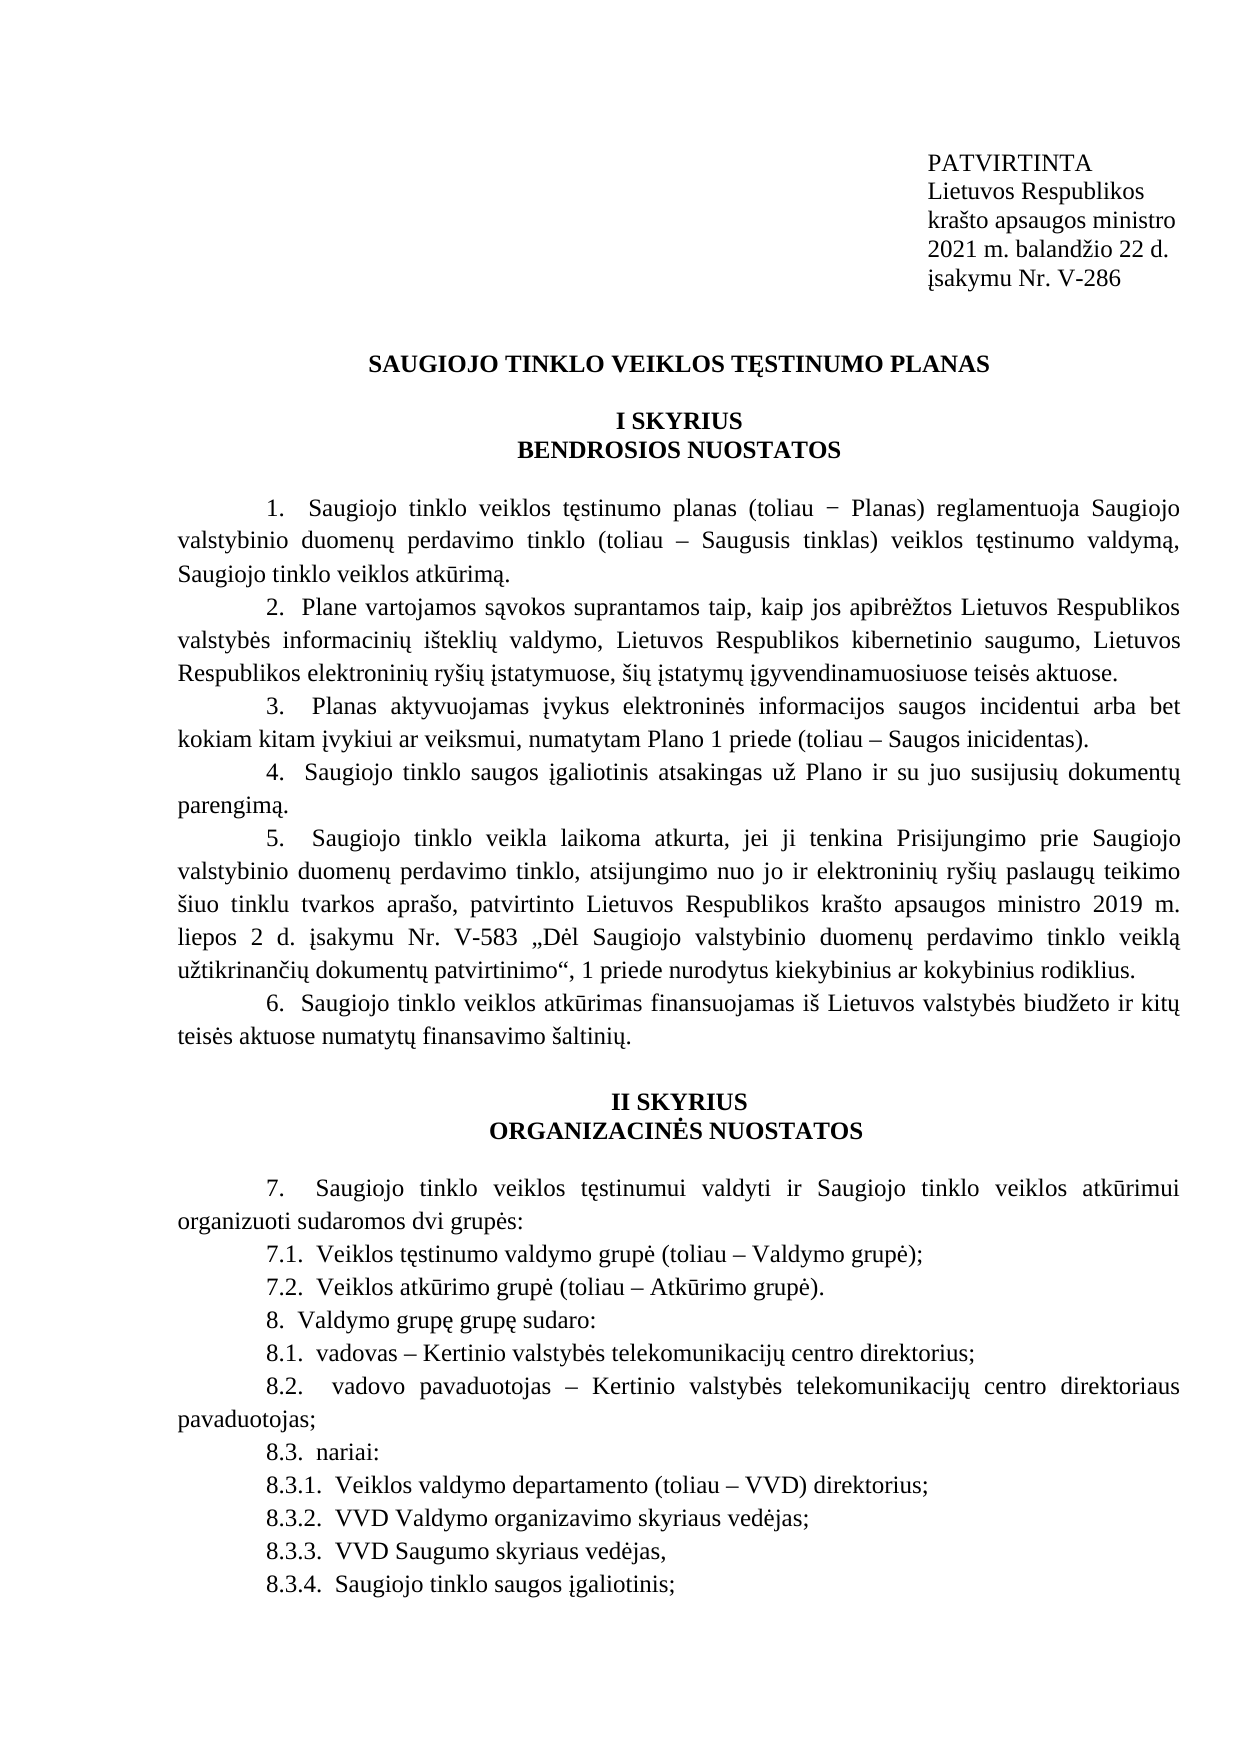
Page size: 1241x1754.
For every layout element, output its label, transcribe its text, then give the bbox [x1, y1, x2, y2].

text I SKYRIUS [177, 406, 1181, 435]
text BENDROSIOS NUOSTATOS [177, 435, 1181, 464]
text 7.1. Veiklos tęstinumo valdymo grupė (toliau – Valdymo grupė); [177, 1239, 1181, 1268]
text Lietuvos Respublikos [927, 176, 1181, 205]
text 3. Planas aktyvuojamas įvykus elektroninės informacijos saugos incidentui arba bet kokiam kitam įvykiui ar veiksmui, numatytam Plano 1 priede (toliau – Saugos inicidentas). [177, 691, 1181, 752]
text krašto apsaugos ministro [927, 205, 1181, 234]
text 1. Saugiojo tinklo veiklos tęstinumo planas (toliau − Planas) reglamentuoja Saugiojo valstybinio duomenų perdavimo tinklo (toliau – Saugusis tinklas) veiklos tęstinumo valdymą, Saugiojo tinklo veiklos atkūrimą. [177, 493, 1181, 587]
text 4. Saugiojo tinklo saugos įgaliotinis atsakingas už Plano ir su juo susijusių dokumentų parengimą. [177, 757, 1181, 818]
text 2021 m. balandžio 22 d. [927, 234, 1181, 263]
text 8.3.1. Veiklos valdymo departamento (toliau – VVD) direktorius; [177, 1470, 1181, 1499]
text 8.3.2. VVD Valdymo organizavimo skyriaus vedėjas; [177, 1503, 1181, 1532]
text 7.2. Veiklos atkūrimo grupė (toliau – Atkūrimo grupė). [177, 1272, 1181, 1301]
text ORGANIZACINĖS NUOSTATOS [177, 1116, 1181, 1144]
text 5. Saugiojo tinklo veikla laikoma atkurta, jei ji tenkina Prisijungimo prie Saugiojo valstybinio duomenų perdavimo tinklo, atsijungimo nuo jo ir elektroninių ryšių paslaugų teikimo šiuo tinklu tvarkos aprašo, patvirtinto Lietuvos Respublikos krašto apsaugos ministro 2019 m. liepos 2 d. įsakymu Nr. V-583 „Dėl Saugiojo valstybinio duomenų perdavimo tinklo veiklą užtikrinančių dokumentų patvirtinimo“, 1 priede nurodytus kiekybinius ar kokybinius rodiklius. [177, 823, 1181, 984]
text 8. Valdymo grupę grupę sudaro: [177, 1305, 1181, 1334]
text II SKYRIUS [177, 1087, 1181, 1116]
text PATVIRTINTA [927, 148, 1181, 176]
text 8.3.3. VVD Saugumo skyriaus vedėjas, [266, 1536, 1181, 1565]
text įsakymu Nr. V-286 [927, 263, 1181, 291]
text 8.1. vadovas – Kertinio valstybės telekomunikacijų centro direktorius; [266, 1338, 1181, 1367]
text 7. Saugiojo tinklo veiklos tęstinumui valdyti ir Saugiojo tinklo veiklos atkūrimui organizuoti sudaromos dvi grupės: [177, 1173, 1181, 1235]
text 8.3. nariai: [266, 1437, 1181, 1466]
text SaugIOJO tinklo veiklos tęstinumo planas [177, 349, 1181, 378]
text 6. Saugiojo tinklo veiklos atkūrimas finansuojamas iš Lietuvos valstybės biudžeto ir kitų teisės aktuose numatytų finansavimo šaltinių. [177, 988, 1181, 1050]
text 8.2. vadovo pavaduotojas – Kertinio valstybės telekomunikacijų centro direktoriaus pavaduotojas; [177, 1371, 1181, 1433]
text 8.3.4. Saugiojo tinklo saugos įgaliotinis; [177, 1569, 1181, 1598]
text 2. Plane vartojamos sąvokos suprantamos taip, kaip jos apibrėžtos Lietuvos Respublikos valstybės informacinių išteklių valdymo, Lietuvos Respublikos kibernetinio saugumo, Lietuvos Respublikos elektroninių ryšių įstatymuose, šių įstatymų įgyvendinamuosiuose teisės aktuose. [177, 592, 1181, 686]
